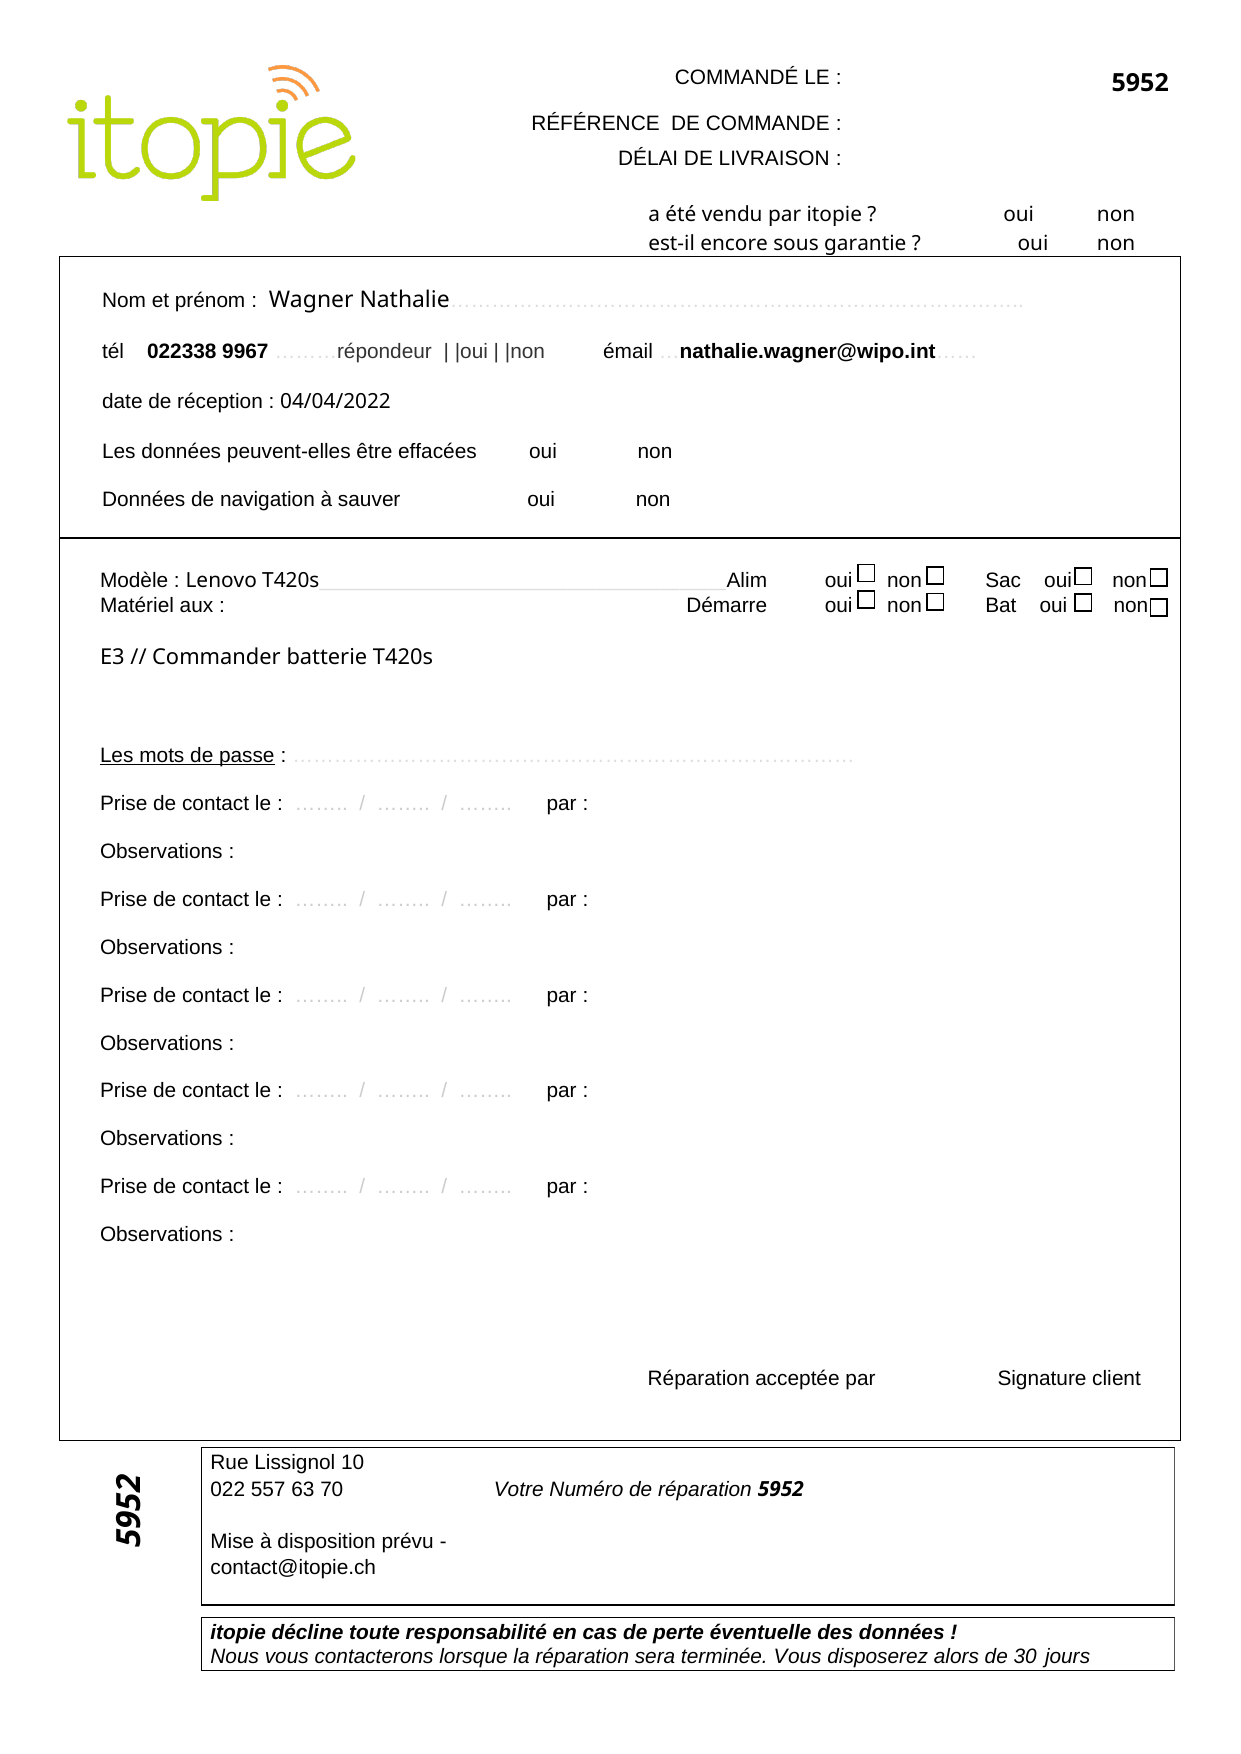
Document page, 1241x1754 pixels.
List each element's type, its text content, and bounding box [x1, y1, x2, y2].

text Nom et prénom : Wagner Nathalie……………………………………………………………………….. [60, 280, 1180, 314]
table_header 5952 [847, 59, 1180, 104]
text est-il encore sous garantie ? oui non [59, 228, 1181, 256]
table_header COMMANDÉ LE : [490, 59, 847, 104]
table_header 5952 [59, 1441, 195, 1677]
text a été vendu par itopie ? oui non [59, 199, 1181, 228]
text Observations : [60, 1219, 1180, 1246]
text Modèle : Lenovo T420s Alim oui non Sac oui non [948, 562, 1180, 590]
text Prise de contact le : …….. / …….. / …….. par : [60, 1171, 1180, 1198]
text Prise de contact le : …….. / …….. / …….. par : [60, 788, 1180, 815]
picture [67, 65, 356, 201]
text Prise de contact le : …….. / …….. / …….. par : [60, 883, 1180, 911]
text Prise de contact le : …….. / …….. / …….. par : [60, 979, 1180, 1006]
text Modèle : Lenovo T420s Alim oui non Sac oui non [60, 562, 856, 590]
text Prise de contact le : …….. / …….. / …….. par : [60, 1075, 1180, 1102]
text Observations : [60, 836, 1180, 863]
text Matériel aux : Démarre oui non Bat oui non [60, 590, 1180, 617]
text Données de navigation à sauver oui non [60, 484, 1180, 511]
table_cell itopie décline toute responsabilité en cas de perte éventuelle des données ! Nous vous contacterons lorsque la réparation sera terminée. Vous disposerez alors de 30 jours [195, 1611, 1180, 1677]
text Réparation acceptée par Signature client [60, 1363, 1180, 1390]
table_cell [847, 140, 1180, 175]
text date de réception : 04/04/2022 [60, 383, 1180, 415]
table_cell [847, 105, 1180, 140]
text Les mots de passe : ……………………………………………………………………… [60, 740, 1180, 767]
text Observations : [60, 1123, 1180, 1150]
table_cell DÉLAI DE LIVRAISON : [490, 140, 847, 175]
text Observations : [60, 931, 1180, 958]
text Les données peuvent-elles être effacées oui non [60, 436, 1180, 463]
text E3 // Commander batterie T420s [60, 638, 1180, 671]
table_header Rue Lissignol 10 022 557 63 70 Votre Numéro de réparation 5952 Mise à disposition prévu - contact@itopie.ch [195, 1441, 1180, 1611]
text tél 022338 9967 ………répondeur | |oui | |non émail …nathalie.wagner@wipo.int…… [60, 335, 1180, 362]
table_cell RÉFÉRENCE DE COMMANDE : [490, 105, 847, 140]
text Observations : [60, 1027, 1180, 1054]
text Modèle : Lenovo T420s Alim oui non Sac oui non [879, 562, 925, 590]
